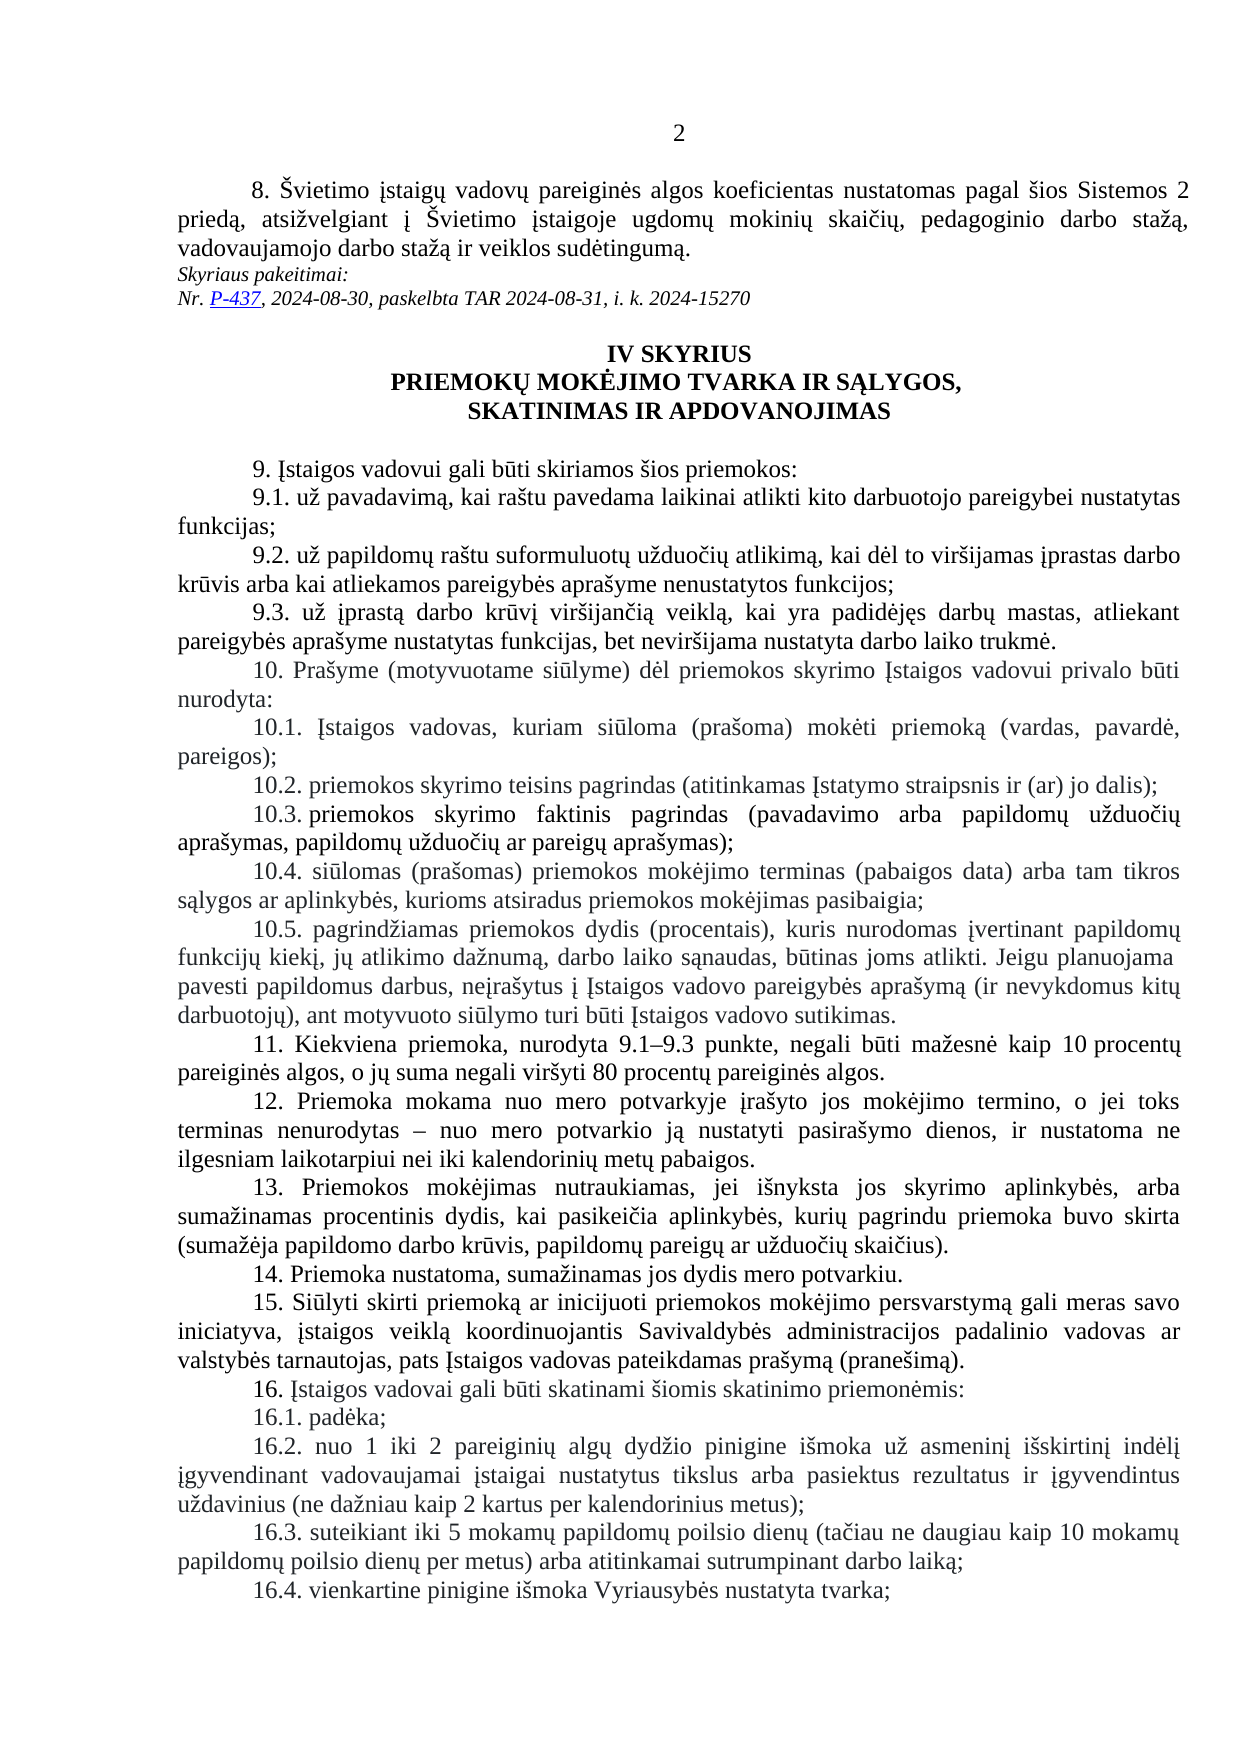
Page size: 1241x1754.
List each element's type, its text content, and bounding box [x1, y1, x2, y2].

text 10.1. Įstaigos vadovas, kuriam siūloma (prašoma) mokėti priemoką (vardas, pavardė, pareigos); [177, 712, 1181, 770]
text 16.3. suteikiant iki 5 mokamų papildomų poilsio dienų (tačiau ne daugiau kaip 10 mokamų papildomų poilsio dienų per metus) arba atitinkamai sutrumpinant darbo laiką; [177, 1517, 1181, 1575]
text 13. Priemokos mokėjimas nutraukiamas, jei išnyksta jos skyrimo aplinkybės, arba sumažinamas procentinis dydis, kai pasikeičia aplinkybės, kurių pagrindu priemoka buvo skirta (sumažėja papildomo darbo krūvis, papildomų pareigų ar užduočių skaičius). [177, 1172, 1181, 1259]
text 10.5. pagrindžiamas priemokos dydis (procentais), kuris nurodomas įvertinant papildomų funkcijų kiekį, jų atlikimo dažnumą, darbo laiko sąnaudas, būtinas joms atlikti. Jeigu planuojama pavesti papildomus darbus, neįrašytus į Įstaigos vadovo pareigybės aprašymą (ir nevykdomus kitų darbuotojų), ant motyvuoto siūlymo turi būti Įstaigos vadovo sutikimas. [177, 914, 1181, 1029]
text Skyriaus pakeitimai: [177, 262, 1181, 286]
text SKATINIMAS IR APDOVANOJIMAS [177, 396, 1181, 425]
text IV SKYRIUS [177, 339, 1181, 367]
text 16.2. nuo 1 iki 2 pareiginių algų dydžio pinigine išmoka už asmeninį išskirtinį indėlį įgyvendinant vadovaujamai įstaigai nustatytus tikslus arba pasiektus rezultatus ir įgyvendintus uždavinius (ne dažniau kaip 2 kartus per kalendorinius metus); [177, 1431, 1181, 1517]
text 10.3. priemokos skyrimo faktinis pagrindas (pavadavimo arba papildomų užduočių aprašymas, papildomų užduočių ar pareigų aprašymas); [177, 799, 1181, 856]
text 10.4. siūlomas (prašomas) priemokos mokėjimo terminas (pabaigos data) arba tam tikros sąlygos ar aplinkybės, kurioms atsiradus priemokos mokėjimas pasibaigia; [177, 856, 1181, 914]
text 14. Priemoka nustatoma, sumažinamas jos dydis mero potvarkiu. [177, 1259, 1181, 1287]
text 8. Švietimo įstaigų vadovų pareiginės algos koeficientas nustatomas pagal šios Sistemos 2 priedą, atsižvelgiant į Švietimo įstaigoje ugdomų mokinių skaičių, pedagoginio darbo stažą, vadovaujamojo darbo stažą ir veiklos sudėtingumą. [177, 176, 1190, 262]
text PRIEMOKŲ MOKĖJIMO TVARKA IR SĄLYGOS, [177, 367, 1181, 396]
text 16.4. vienkartine pinigine išmoka Vyriausybės nustatyta tvarka; [177, 1575, 1181, 1604]
text 12. Priemoka mokama nuo mero potvarkyje įrašyto jos mokėjimo termino, o jei toks terminas nenurodytas – nuo mero potvarkio ją nustatyti pasirašymo dienos, ir nustatoma ne ilgesniam laikotarpiui nei iki kalendorinių metų pabaigos. [177, 1086, 1181, 1172]
text 9.2. už papildomų raštu suformuluotų užduočių atlikimą, kai dėl to viršijamas įprastas darbo krūvis arba kai atliekamos pareigybės aprašyme nenustatytos funkcijos; [177, 540, 1181, 597]
text 10.2. priemokos skyrimo teisins pagrindas (atitinkamas Įstatymo straipsnis ir (ar) jo dalis); [177, 770, 1181, 799]
text 9.3. už įprastą darbo krūvį viršijančią veiklą, kai yra padidėjęs darbų mastas, atliekant pareigybės aprašyme nustatytas funkcijas, bet neviršijama nustatyta darbo laiko trukmė. [177, 597, 1181, 655]
text 15. Siūlyti skirti priemoką ar inicijuoti priemokos mokėjimo persvarstymą gali meras savo iniciatyva, įstaigos veiklą koordinuojantis Savivaldybės administracijos padalinio vadovas ar valstybės tarnautojas, pats Įstaigos vadovas pateikdamas prašymą (pranešimą). [177, 1287, 1181, 1374]
text 9.1. už pavadavimą, kai raštu pavedama laikinai atlikti kito darbuotojo pareigybei nustatytas funkcijas; [177, 482, 1181, 540]
text 16.1. padėka; [177, 1402, 1181, 1431]
text 11. Kiekviena priemoka, nurodyta 9.1–9.3 punkte, negali būti mažesnė kaip 10 procentų pareiginės algos, o jų suma negali viršyti 80 procentų pareiginės algos. [177, 1029, 1181, 1086]
text 10. Prašyme (motyvuotame siūlyme) dėl priemokos skyrimo Įstaigos vadovui privalo būti nurodyta: [177, 655, 1181, 712]
text 16. Įstaigos vadovai gali būti skatinami šiomis skatinimo priemonėmis: [177, 1374, 1181, 1402]
text 9. Įstaigos vadovui gali būti skiriamos šios priemokos: [177, 454, 1181, 482]
text Nr. P-437, 2024-08-30, paskelbta TAR 2024-08-31, i. k. 2024-15270 [177, 286, 1181, 310]
